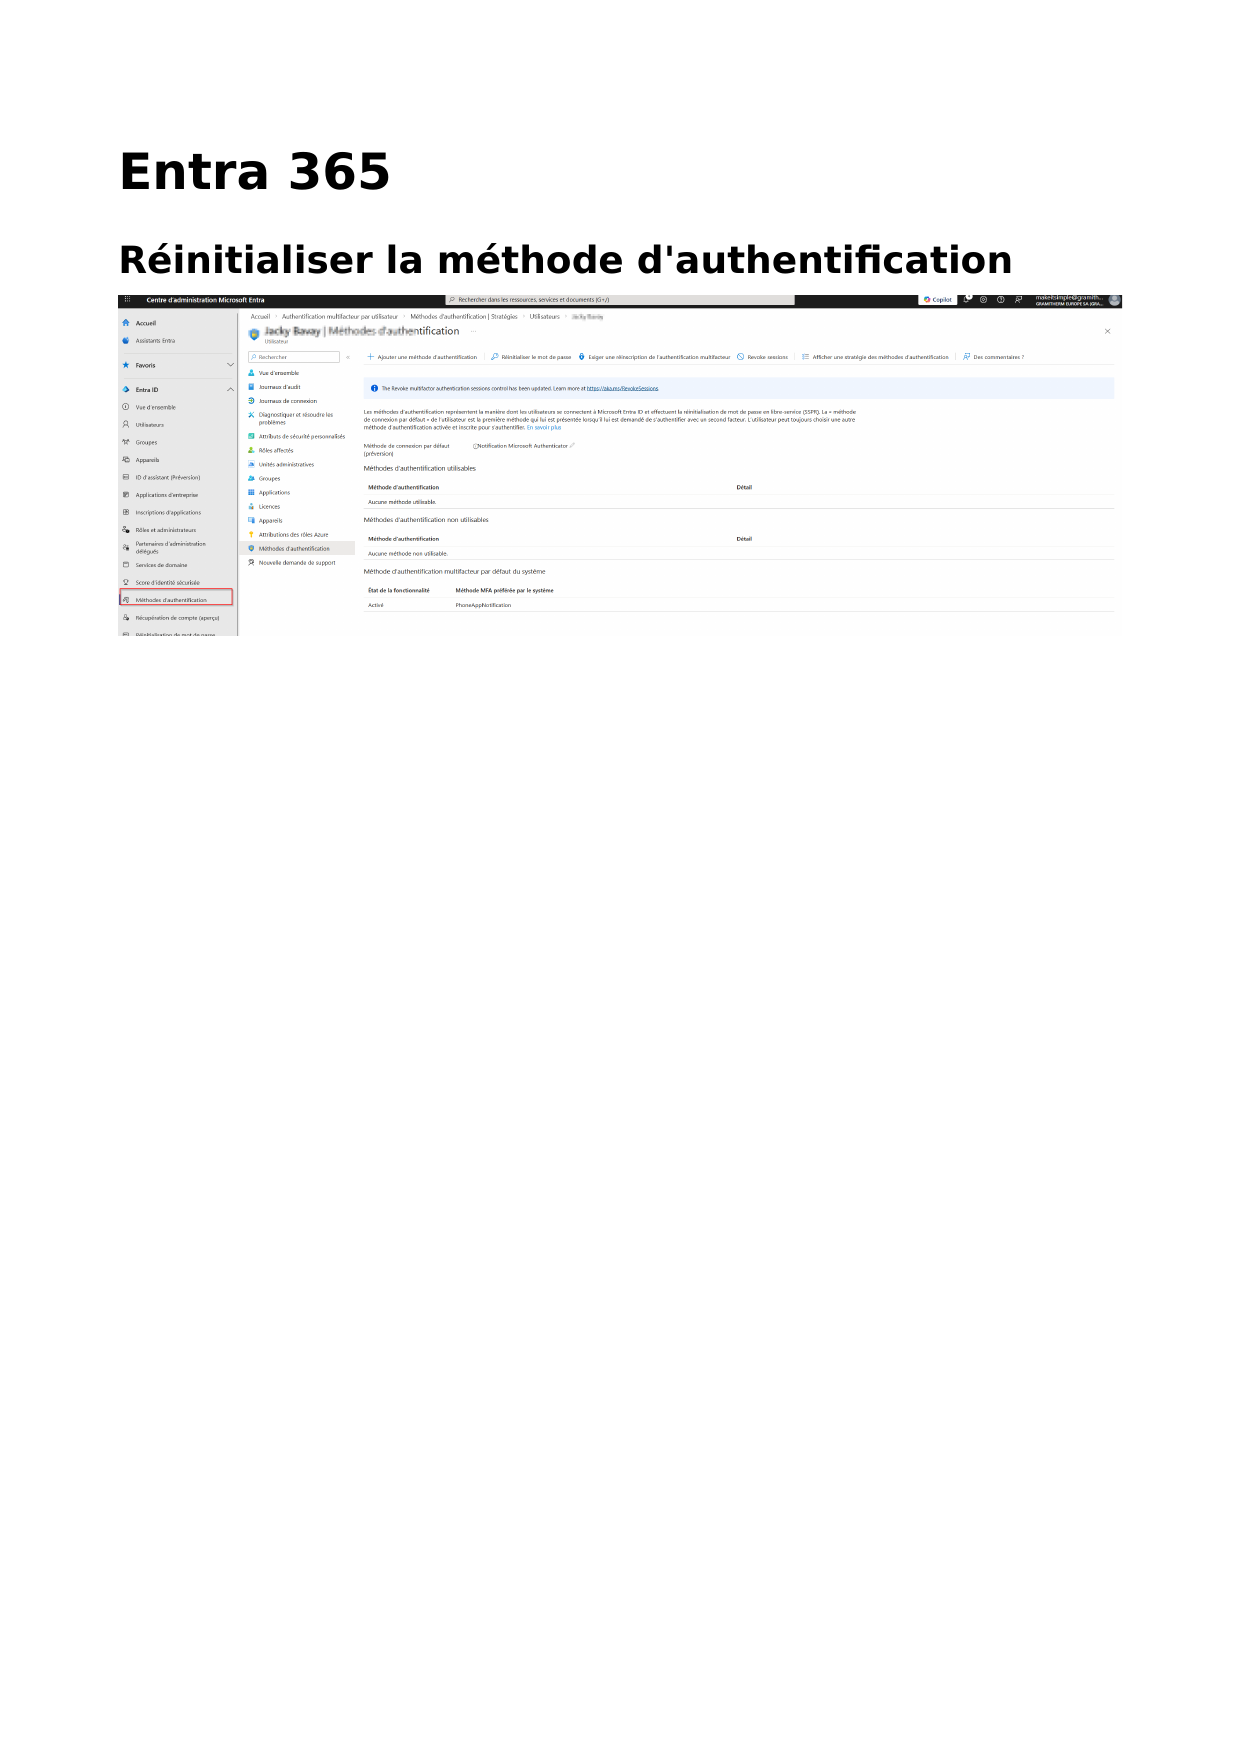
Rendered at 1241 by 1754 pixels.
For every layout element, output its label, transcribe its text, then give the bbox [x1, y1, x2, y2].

picture [118, 295, 1123, 636]
subtitle Réinitialiser la méthode d'authentification [118, 239, 1122, 282]
subtitle Entra 365 [118, 143, 1122, 201]
